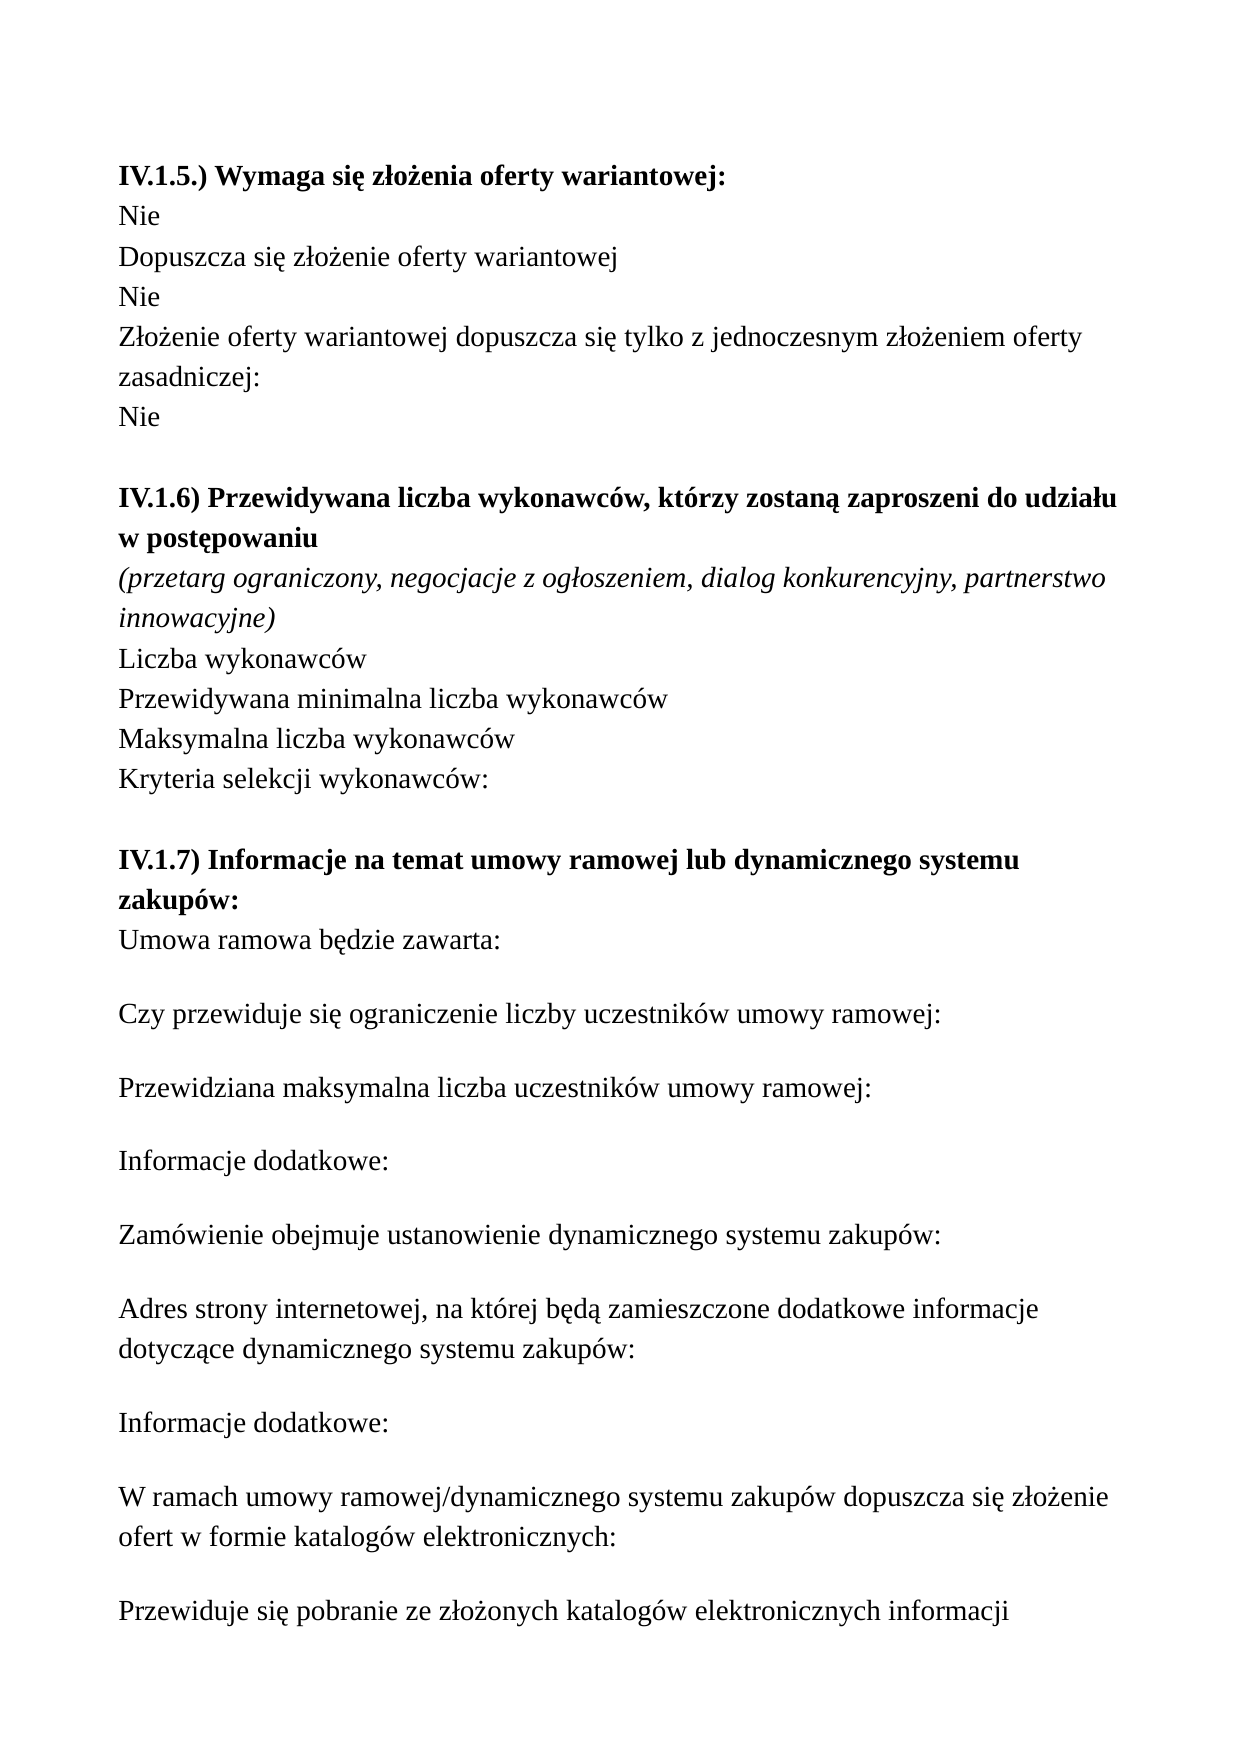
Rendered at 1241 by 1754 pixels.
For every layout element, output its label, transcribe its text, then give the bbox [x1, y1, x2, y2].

text Umowa ramowa będzie zawarta: Czy przewiduje się ograniczenie liczby uczestników umowy ramowej: Przewidziana maksymalna liczba uczestników umowy ramowej: Informacje dodatkowe: Zamówienie obejmuje ustanowienie dynamicznego systemu zakupów: Adres strony internetowej, na której będą zamieszczone dodatkowe informacje dotyczące dynamicznego systemu zakupów: Informacje dodatkowe: W ramach umowy ramowej/dynamicznego systemu zakupów dopuszcza się złożenie ofert w formie katalogów elektronicznych: Przewiduje się pobranie ze złożonych katalogów elektronicznych informacji [118, 922, 1122, 1626]
text Liczba wykonawców Przewidywana minimalna liczba wykonawców Maksymalna liczba wykonawców Kryteria selekcji wykonawców: [118, 641, 1122, 795]
text IV.1.7) Informacje na temat umowy ramowej lub dynamicznego systemu zakupów: [118, 802, 1122, 916]
text IV.1.6) Przewidywana liczba wykonawców, którzy zostaną zaproszeni do udziału w postępowaniu (przetarg ograniczony, negocjacje z ogłoszeniem, dialog konkurencyjny, partnerstwo innowacyjne) [118, 440, 1122, 634]
text IV.1.5.) Wymaga się złożenia oferty wariantowej: [118, 118, 1122, 192]
text Nie Dopuszcza się złożenie oferty wariantowej Nie Złożenie oferty wariantowej dopuszcza się tylko z jednoczesnym złożeniem oferty zasadniczej: Nie [118, 198, 1122, 433]
